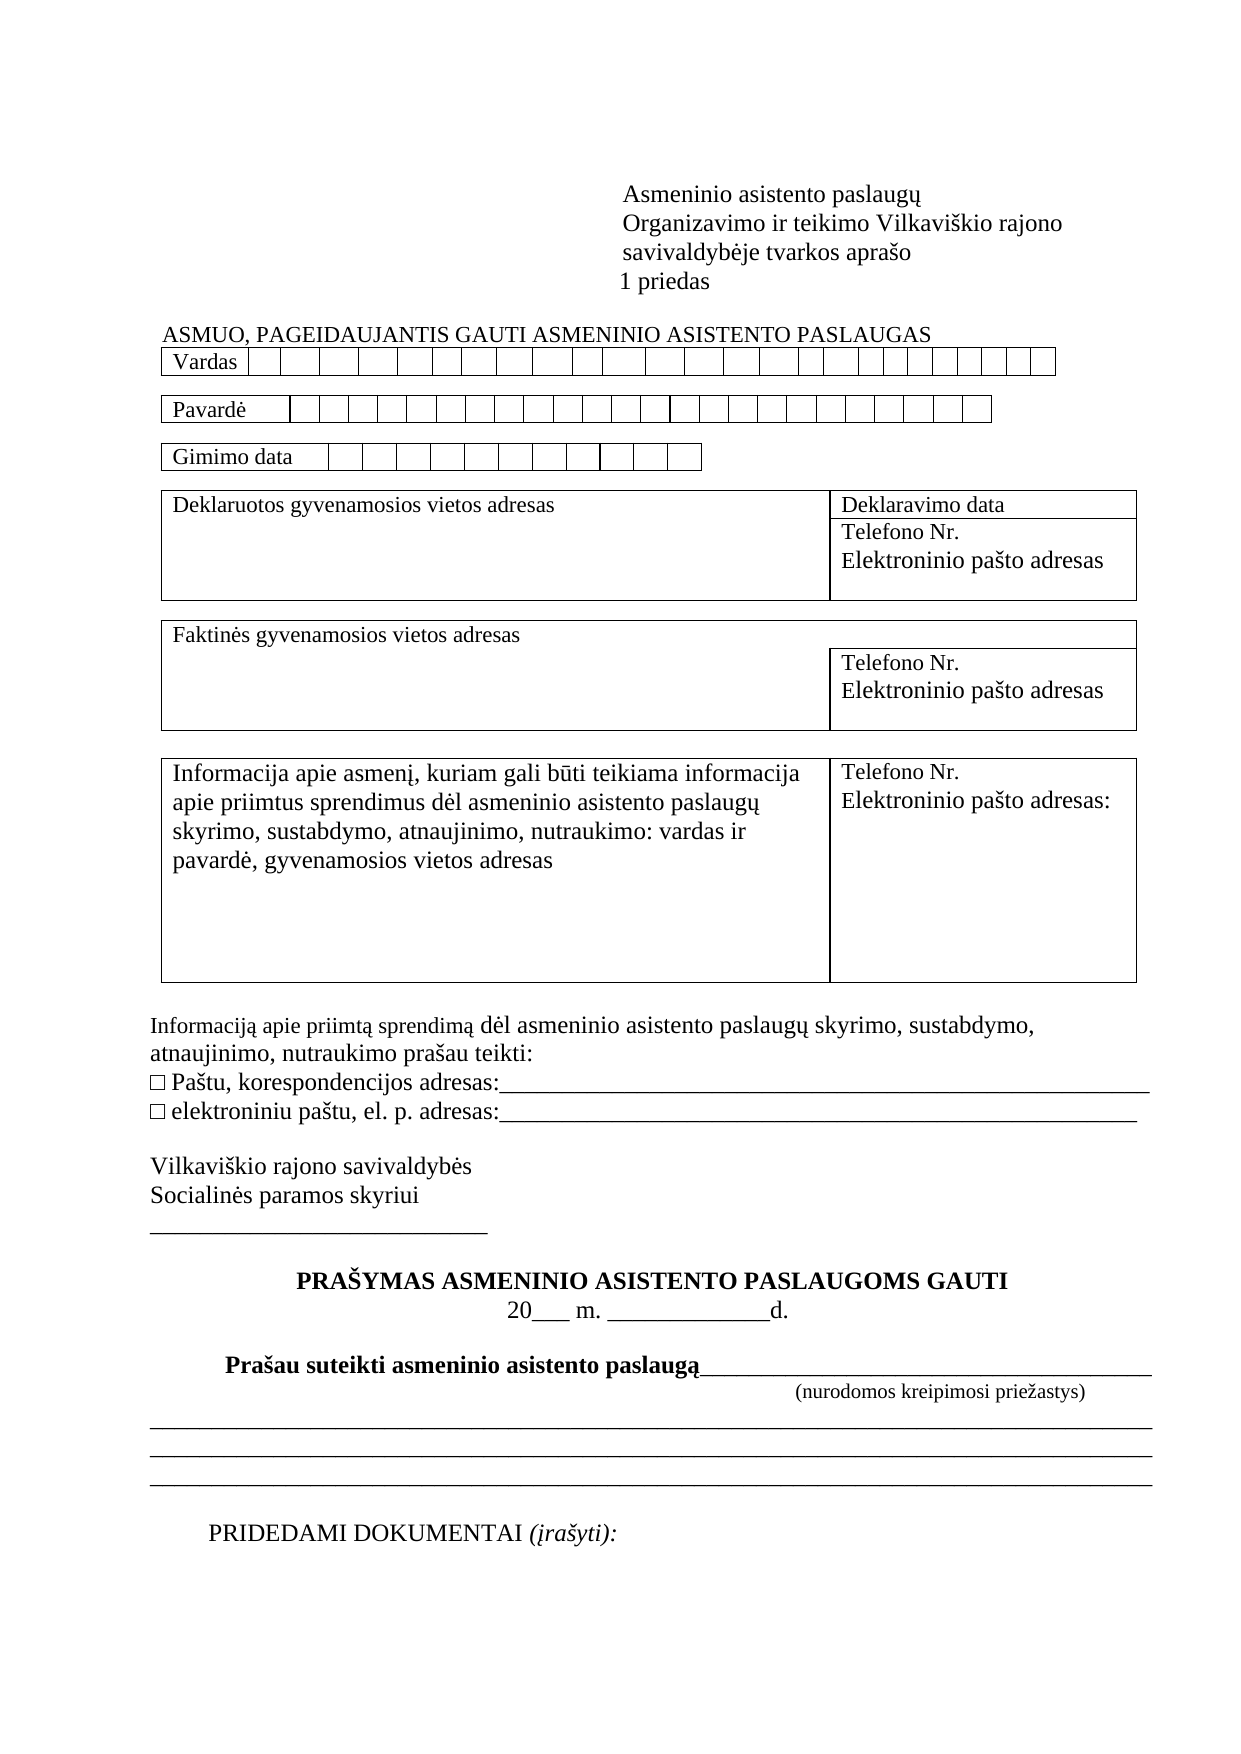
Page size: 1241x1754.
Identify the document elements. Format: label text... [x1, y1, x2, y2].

table_header [760, 348, 798, 374]
table_header [359, 348, 397, 374]
table_header Vardas [162, 348, 248, 374]
table_header [634, 444, 667, 470]
table_cell Telefono Nr. Elektroninio pašto adresas [831, 519, 1136, 600]
text Socialinės paramos skyriui [150, 1180, 1155, 1208]
table_cell Telefono Nr. Elektroninio pašto adresas [831, 649, 1136, 730]
table_header Deklaruotos gyvenamosios vietos adresas [162, 491, 829, 517]
text 20___ m. _____________d. [150, 1295, 1152, 1323]
text savivaldybėje tvarkos aprašo [622, 237, 1152, 266]
table_header [363, 444, 396, 470]
table_header [934, 396, 962, 422]
table_header [992, 395, 1021, 422]
table_header [378, 396, 406, 422]
text (nurodomos kreipimosi priežastys) [150, 1379, 1152, 1403]
table_header [329, 444, 362, 470]
table_header [583, 396, 611, 422]
table_header [817, 396, 845, 422]
table_header Pavardė [162, 396, 289, 422]
table_header [982, 348, 1006, 374]
table_header [499, 444, 532, 470]
table_header [567, 444, 599, 470]
table_header [573, 348, 602, 374]
table_header [958, 348, 981, 374]
table_header [787, 396, 816, 422]
table_header [281, 348, 319, 374]
table_header [908, 348, 932, 374]
table_header Faktinės gyvenamosios vietos adresas [162, 621, 1136, 647]
table_header [433, 348, 461, 374]
table_header [466, 396, 494, 422]
table_header [497, 348, 532, 374]
table_header [641, 396, 669, 422]
table_header [495, 396, 523, 422]
table_header [533, 444, 566, 470]
text Informaciją apie priimtą sprendimą dėl asmeninio asistento paslaugų skyrimo, sustabdymo, atnaujinimo, nutraukimo prašau teikti: [150, 1010, 1155, 1067]
text Prašau suteikti asmeninio asistento paslaugą [150, 1350, 1152, 1379]
text PRAŠYMAS ASMENINIO ASISTENTO PASLAUGOMS GAUTI [150, 1266, 1155, 1295]
table_header [724, 348, 759, 374]
table_header [533, 348, 572, 374]
table_header Deklaravimo data [831, 491, 1136, 517]
text PRIDEDAMI DOKUMENTAI (įrašyti): [150, 1518, 1152, 1546]
table_header [933, 348, 957, 374]
table_header [799, 348, 823, 374]
table_header [554, 396, 582, 422]
table_header [875, 396, 903, 422]
table_header [884, 348, 907, 374]
table_header Gimimo data [162, 444, 328, 470]
table_header [1031, 348, 1055, 374]
table_header [1007, 348, 1030, 374]
table_header [963, 396, 991, 422]
table_header [291, 396, 319, 422]
text Asmeninio asistento paslaugų [150, 179, 1152, 208]
table_header [431, 444, 464, 470]
table_header [904, 396, 933, 422]
table_header [729, 396, 757, 422]
table_header [462, 348, 496, 374]
table_header [859, 348, 883, 374]
text Vilkaviškio rajono savivaldybės [150, 1151, 1155, 1180]
text ASMUO, PAGEIDAUJANTIS GAUTI ASMENINIO ASISTENTO PASLAUGAS [150, 321, 1155, 347]
text Organizavimo ir teikimo Vilkaviškio rajono [622, 208, 1152, 237]
table_header [437, 396, 465, 422]
table_header [824, 348, 858, 374]
table_header Telefono Nr. Elektroninio pašto adresas: [831, 759, 1136, 982]
table_header [465, 444, 498, 470]
table_header Informacija apie asmenį, kuriam gali būti teikiama informacija apie priimtus sprendimus dėl asmeninio asistento paslaugų skyrimo, sustabdymo, atnaujinimo, nutraukimo: vardas ir pavardė, gyvenamosios vietos adresas [162, 759, 829, 955]
table_header [320, 396, 348, 422]
table_header [524, 396, 553, 422]
text 1 priedas [150, 266, 1152, 294]
table_cell [162, 518, 829, 600]
table_header [668, 444, 701, 470]
table_header [603, 348, 645, 374]
table_header [846, 396, 874, 422]
table_header [397, 444, 430, 470]
table_header [1021, 395, 1163, 422]
text ___________________________ [150, 1208, 1155, 1237]
table_header [612, 396, 640, 422]
table_header [758, 396, 786, 422]
table_header [407, 396, 436, 422]
table_header [646, 348, 684, 374]
table_cell [162, 648, 829, 730]
table_header [700, 396, 728, 422]
table_header [601, 444, 633, 470]
table_header [685, 348, 723, 374]
table_header [320, 348, 358, 374]
table_header [349, 396, 377, 422]
text □ Paštu, korespondencijos adresas:____________________________________________________ [150, 1067, 1155, 1096]
table_cell [162, 955, 829, 982]
table_header [671, 396, 699, 422]
table_header [249, 348, 280, 374]
text □ elektroniniu paštu, el. p. adresas:___________________________________________________ [150, 1096, 1155, 1125]
table_header [398, 348, 432, 374]
